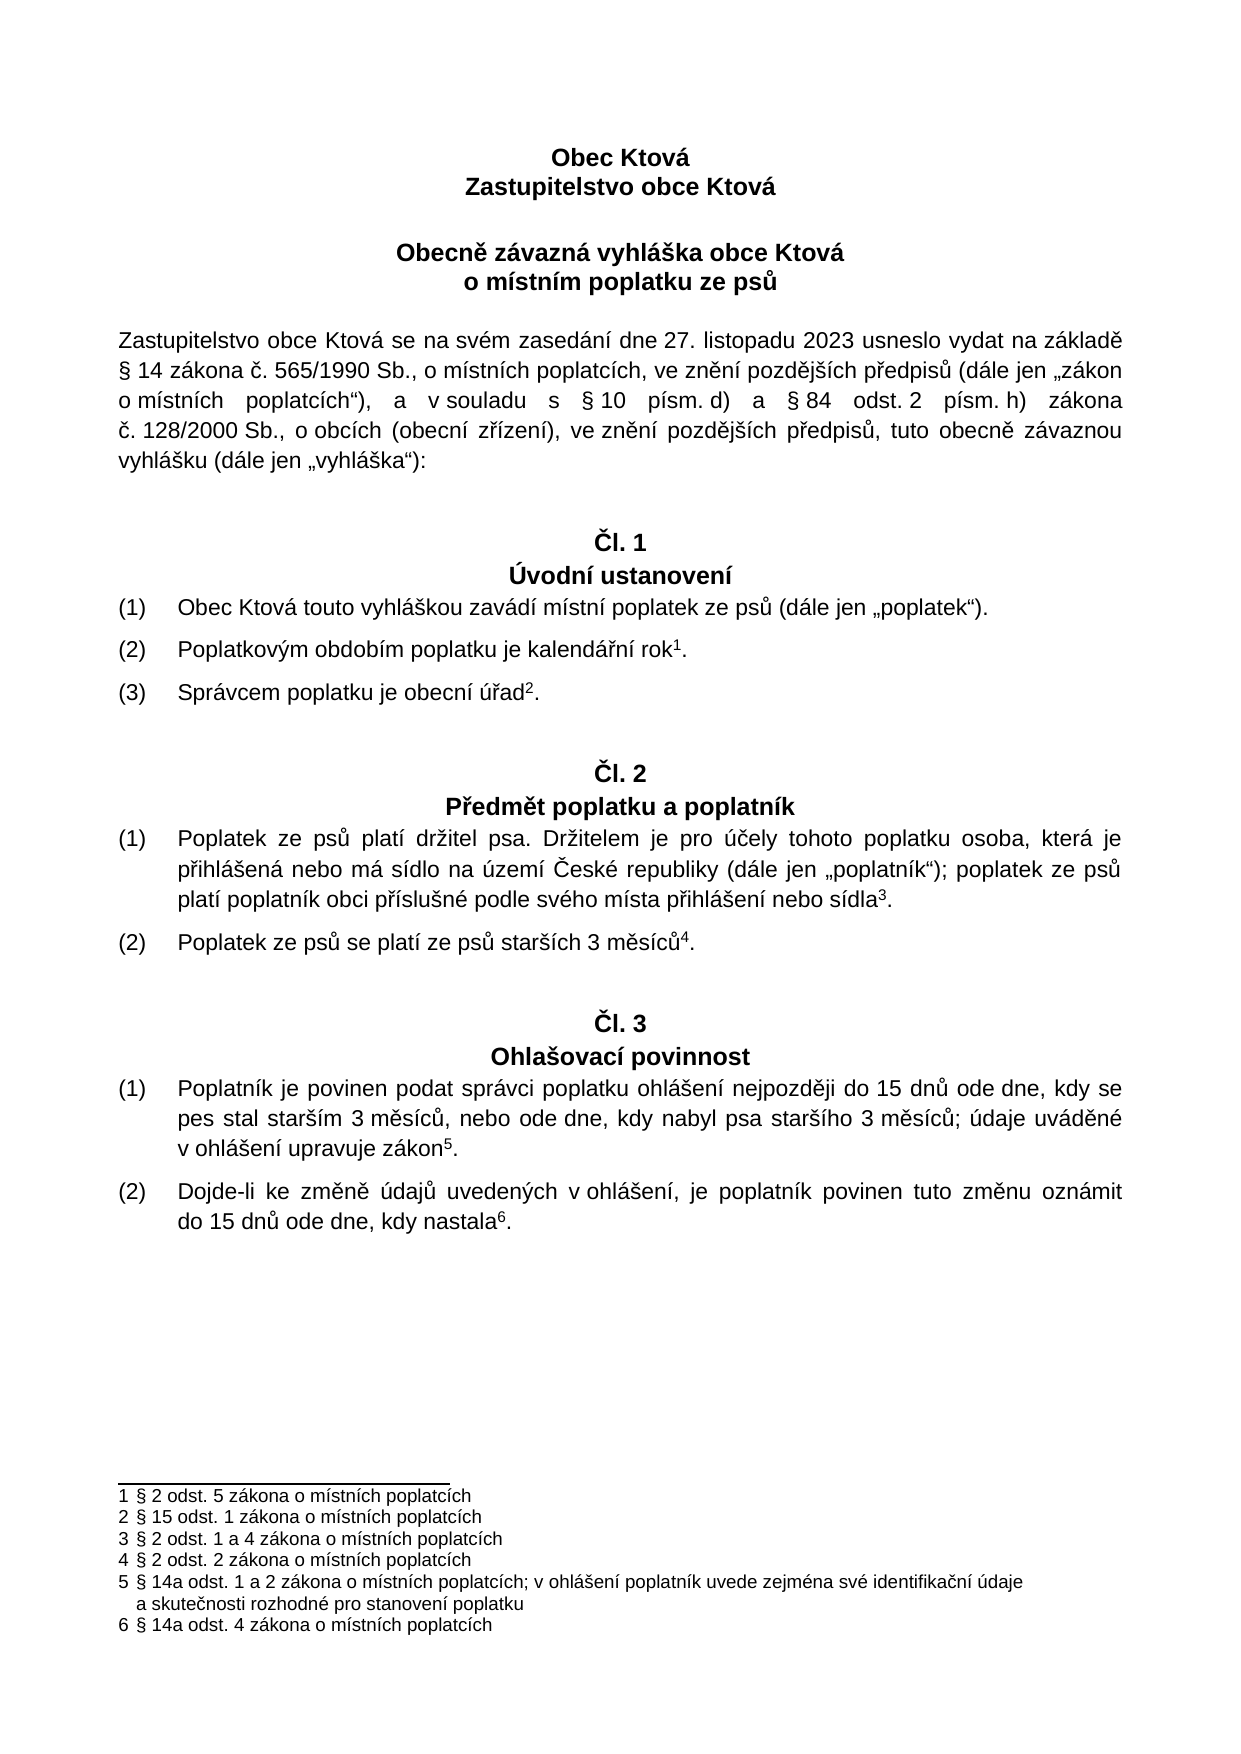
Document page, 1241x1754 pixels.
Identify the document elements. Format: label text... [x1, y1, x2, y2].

subtitle Obecně závazná vyhláška obce Ktová o místním poplatku ze psů [118, 238, 1122, 295]
list Dojde-li ke změně údajů uvedených v ohlášení, je poplatník povinen tuto změnu oznámit do 15 dnů ode dne, kdy nastala. [118, 1178, 1122, 1234]
list Správcem poplatku je obecní úřad. [118, 679, 1122, 706]
subtitle Čl. 1 Úvodní ustanovení [118, 528, 1122, 589]
subtitle Čl. 2 Předmět poplatku a poplatník [118, 759, 1122, 821]
list § 15 odst. 1 zákona o místních poplatcích [118, 1506, 1122, 1528]
list § 14a odst. 4 zákona o místních poplatcích [118, 1614, 1122, 1635]
list § 2 odst. 5 zákona o místních poplatcích [118, 1484, 1122, 1506]
text Zastupitelstvo obce Ktová se na svém zasedání dne 27. listopadu 2023 usneslo vydat na základě § 14 zákona č. 565/1990 Sb., o místních poplatcích, ve znění pozdějších předpisů (dále jen „zákon o místních poplatcích“), a v souladu s § 10 písm. d) a § 84 odst. 2 písm. h) zákona č. 128/2000 Sb., o obcích (obecní zřízení), ve znění pozdějších předpisů, tuto obecně závaznou vyhlášku (dále jen „vyhláška“): [118, 327, 1122, 474]
list § 14a odst. 1 a 2 zákona o místních poplatcích; v ohlášení poplatník uvede zejména své identifikační údaje a skutečnosti rozhodné pro stanovení poplatku [118, 1571, 1122, 1614]
text Obec Ktová Zastupitelstvo obce Ktová [118, 143, 1122, 201]
subtitle Čl. 3 Ohlašovací povinnost [118, 1009, 1122, 1071]
list Poplatkovým obdobím poplatku je kalendářní rok. [118, 636, 1122, 663]
list § 2 odst. 1 a 4 zákona o místních poplatcích [118, 1528, 1122, 1549]
list Poplatník je povinen podat správci poplatku ohlášení nejpozději do 15 dnů ode dne, kdy se pes stal starším 3 měsíců, nebo ode dne, kdy nabyl psa staršího 3 měsíců; údaje uváděné v ohlášení upravuje zákon. [118, 1075, 1122, 1162]
list Poplatek ze psů platí držitel psa. Držitelem je pro účely tohoto poplatku osoba, která je přihlášená nebo má sídlo na území České republiky (dále jen „poplatník“); poplatek ze psů platí poplatník obci příslušné podle svého místa přihlášení nebo sídla. [118, 825, 1122, 912]
list Obec Ktová touto vyhláškou zavádí místní poplatek ze psů (dále jen „poplatek“). [118, 594, 1122, 620]
list Poplatek ze psů se platí ze psů starších 3 měsíců. [118, 928, 1122, 955]
list § 2 odst. 2 zákona o místních poplatcích [118, 1549, 1122, 1571]
